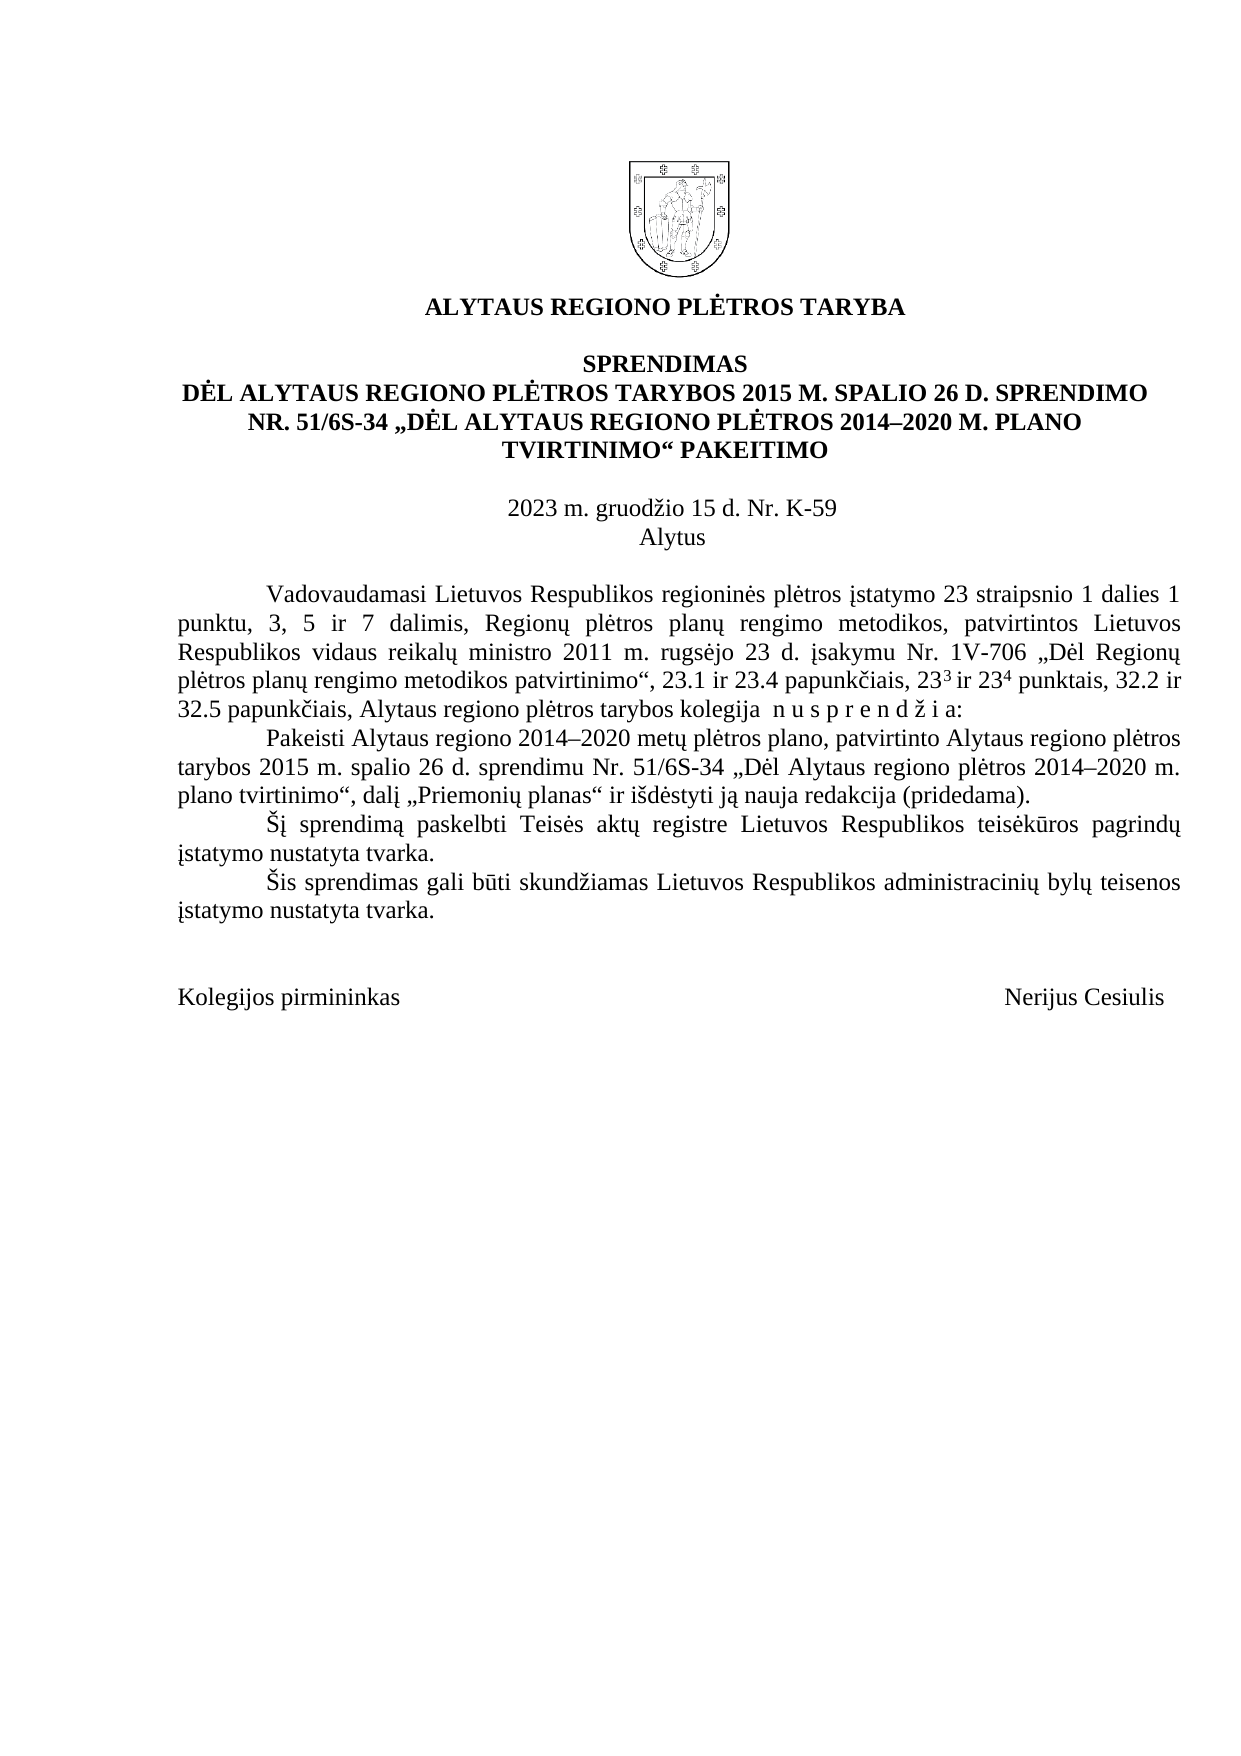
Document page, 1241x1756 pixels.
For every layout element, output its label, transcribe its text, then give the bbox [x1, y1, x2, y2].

text 2023 m. gruodžio 15 d. Nr. K-59 [177, 493, 1167, 522]
text ALYTAUS REGIONO PLĖTROS TARYBA [177, 292, 1153, 320]
text Šis sprendimas gali būti skundžiamas Lietuvos Respublikos administracinių bylų teisenos įstatymo nustatyta tvarka. [177, 867, 1182, 924]
text Kolegijos pirmininkas Nerijus Cesiulis [177, 982, 1182, 1010]
text DĖL ALYTAUS REGIONO PLĖTROS TARYBOS 2015 M. SPALIO 26 D. SPRENDIMO NR. 51/6S-34 „DĖL ALYTAUS REGIONO PLĖTROS 2014–2020 M. PLANO TVIRTINIMO“ PAKEITIMO [177, 378, 1153, 464]
text Pakeisti Alytaus regiono 2014–2020 metų plėtros plano, patvirtinto Alytaus regiono plėtros tarybos 2015 m. spalio 26 d. sprendimu Nr. 51/6S-34 „Dėl Alytaus regiono plėtros 2014–2020 m. plano tvirtinimo“, dalį „Priemonių planas“ ir išdėstyti ją nauja redakcija (pridedama). [177, 723, 1182, 809]
text Alytus [177, 522, 1167, 550]
text SPRENDIMAS [177, 349, 1153, 378]
text Šį sprendimą paskelbti Teisės aktų registre Lietuvos Respublikos teisėkūros pagrindų įstatymo nustatyta tvarka. [177, 809, 1182, 867]
text Vadovaudamasi Lietuvos Respublikos regioninės plėtros įstatymo 23 straipsnio 1 dalies 1 punktu, 3, 5 ir 7 dalimis, Regionų plėtros planų rengimo metodikos, patvirtintos Lietuvos Respublikos vidaus reikalų ministro 2011 m. rugsėjo 23 d. įsakymu Nr. 1V-706 „Dėl Regionų plėtros planų rengimo metodikos patvirtinimo“, 23.1 ir 23.4 papunkčiais, 233 ir 234 punktais, 32.2 ir 32.5 papunkčiais, Alytaus regiono plėtros tarybos kolegija n u s p r e n d ž i a: [177, 579, 1182, 723]
